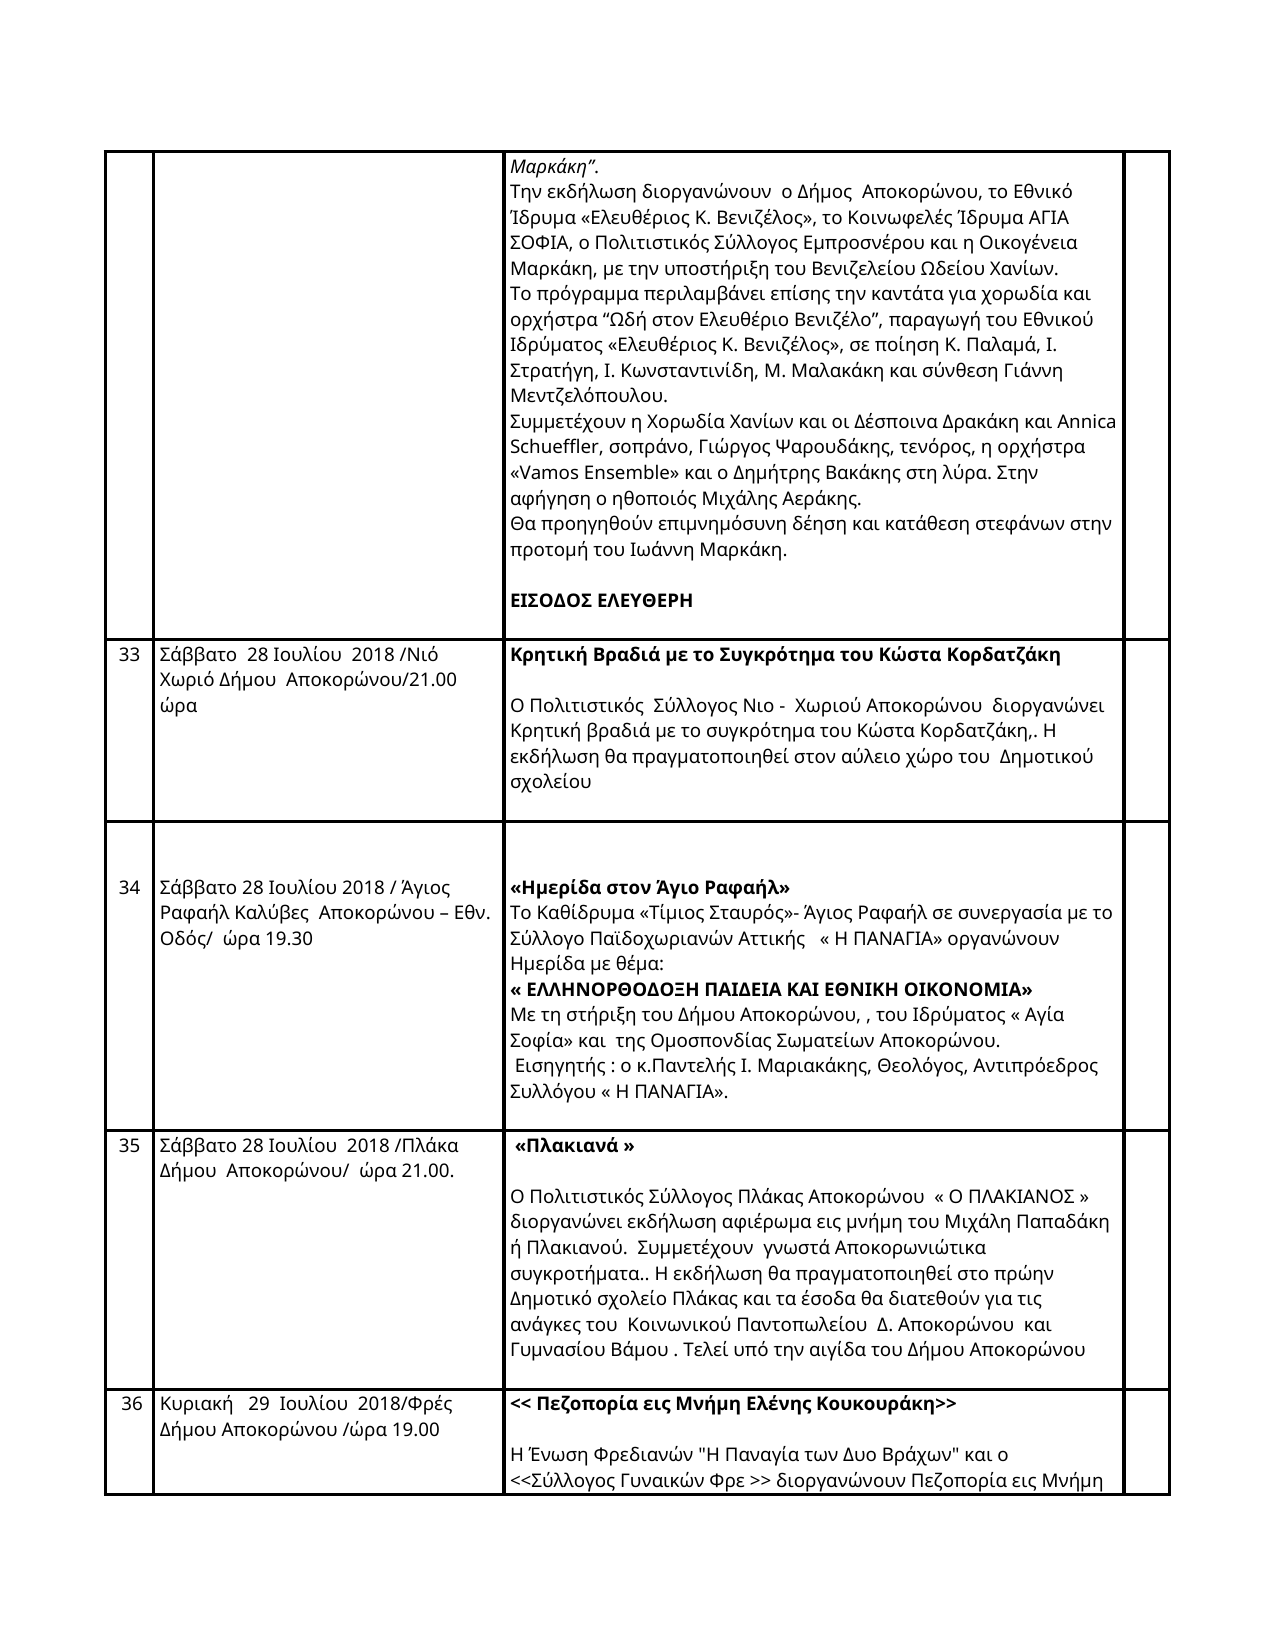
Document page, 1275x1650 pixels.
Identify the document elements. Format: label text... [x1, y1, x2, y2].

table_cell «Πλακιανά » Ο Πολιτιστικός Σύλλογος Πλάκας Αποκορώνου « Ο ΠΛΑΚΙΑΝΟΣ » διοργανώνει εκδήλωση αφιέρωμα εις μνήμη του Μιχάλη Παπαδάκη ή Πλακιανού. Συμμετέχουν γνωστά Αποκορωνιώτικα συγκροτήματα.. Η εκδήλωση θα πραγματοποιηθεί στο πρώην Δημοτικό σχολείο Πλάκας και τα έσοδα θα διατεθούν για τις ανάγκες του Κοινωνικού Παντοπωλείου Δ. Αποκορώνου και Γυμνασίου Βάμου . Τελεί υπό την αιγίδα του Δήμου Αποκορώνου [506, 1132, 1122, 1387]
table_cell Σάββατο 28 Ιουλίου 2018 /Πλάκα Δήμου Αποκορώνου/ ώρα 21.00. [155, 1132, 502, 1387]
table_cell [1126, 1391, 1168, 1493]
table_cell Σάββατο 28 Ιουλίου 2018 / Άγιος Ραφαήλ Καλύβες Αποκορώνου – Εθν. Οδός/ ώρα 19.30 [155, 823, 502, 1129]
table_cell [1126, 641, 1168, 820]
table_cell 36 [107, 1391, 152, 1493]
table_cell [155, 153, 502, 638]
table_cell [1126, 823, 1168, 1129]
table_cell 34 [107, 823, 152, 1129]
table_cell 35 [107, 1132, 152, 1387]
table_cell Κρητική Βραδιά με το Συγκρότημα του Κώστα Κορδατζάκη Ο Πολιτιστικός Σύλλογος Νιο - Χωριού Αποκορώνου διοργανώνει Κρητική βραδιά με το συγκρότημα του Κώστα Κορδατζάκη,. Η εκδήλωση θα πραγματοποιηθεί στον αύλειο χώρο του Δημοτικού σχολείου [506, 641, 1122, 820]
table_cell «Ημερίδα στον Άγιο Ραφαήλ» Το Καθίδρυμα «Τίμιος Σταυρός»- Άγιος Ραφαήλ σε συνεργασία με το Σύλλογο Παϊδοχωριανών Αττικής « Η ΠΑΝΑΓΙΑ» οργανώνουν Ημερίδα με θέμα: « ΕΛΛΗΝΟΡΘΟΔΟΞΗ ΠΑΙΔΕΙΑ ΚΑΙ ΕΘΝΙΚΗ ΟΙΚΟΝΟΜΙΑ» Με τη στήριξη του Δήμου Αποκορώνου, , του Ιδρύματος « Αγία Σοφία» και της Ομοσπονδίας Σωματείων Αποκορώνου. Εισηγητής : ο κ.Παντελής Ι. Μαριακάκης, Θεολόγος, Αντιπρόεδρος Συλλόγου « Η ΠΑΝΑΓΙΑ». [506, 823, 1122, 1129]
table_cell Σάββατο 28 Ιουλίου 2018 /Νιό Χωριό Δήμου Αποκορώνου/21.00 ώρα [155, 641, 502, 820]
table_cell Κυριακή 29 Ιουλίου 2018/Φρές Δήμου Αποκορώνου /ώρα 19.00 [155, 1391, 502, 1493]
table_cell << Πεζοπορία εις Μνήμη Ελένης Κουκουράκη>> Η Ένωση Φρεδιανών "Η Παναγία των Δυο Βράχων" και ο <<Σύλλογος Γυναικών Φρε >> διοργανώνουν Πεζοπορία εις Μνήμη [506, 1391, 1122, 1493]
table_cell [1126, 153, 1168, 638]
table_cell [107, 153, 152, 638]
table_cell [1126, 1132, 1168, 1387]
table_cell Μαρκάκη”. Την εκδήλωση διοργανώνουν ο Δήμος Αποκορώνου, το Εθνικό Ίδρυμα «Ελευθέριος K. Βενιζέλος», το Κοινωφελές Ίδρυμα ΑΓΙΑ ΣΟΦΙΑ, ο Πολιτιστικός Σύλλογος Εμπροσνέρου και η Οικογένεια Μαρκάκη, με την υποστήριξη του Βενιζελείου Ωδείου Χανίων. Το πρόγραμμα περιλαμβάνει επίσης την καντάτα για χορωδία και ορχήστρα “Ωδή στον Ελευθέριο Βενιζέλο”, παραγωγή του Εθνικού Ιδρύματος «Ελευθέριος Κ. Βενιζέλος», σε ποίηση Κ. Παλαμά, Ι. Στρατήγη, Ι. Κωνσταντινίδη, Μ. Μαλακάκη και σύνθεση Γιάννη Μεντζελόπουλου. Συμμετέχουν η Χορωδία Χανίων και οι Δέσποινα Δρακάκη και Αnnica Schueffler, σοπράνο, Γιώργος Ψαρουδάκης, τενόρος, η ορχήστρα «Vamos Ensemble» και ο Δημήτρης Βακάκης στη λύρα. Στην αφήγηση ο ηθοποιός Μιχάλης Αεράκης. Θα προηγηθούν επιμνημόσυνη δέηση και κατάθεση στεφάνων στην προτομή του Ιωάννη Μαρκάκη. ΕΙΣΟΔΟΣ ΕΛΕΥΘΕΡΗ [506, 153, 1122, 638]
table_cell 33 [107, 641, 152, 820]
